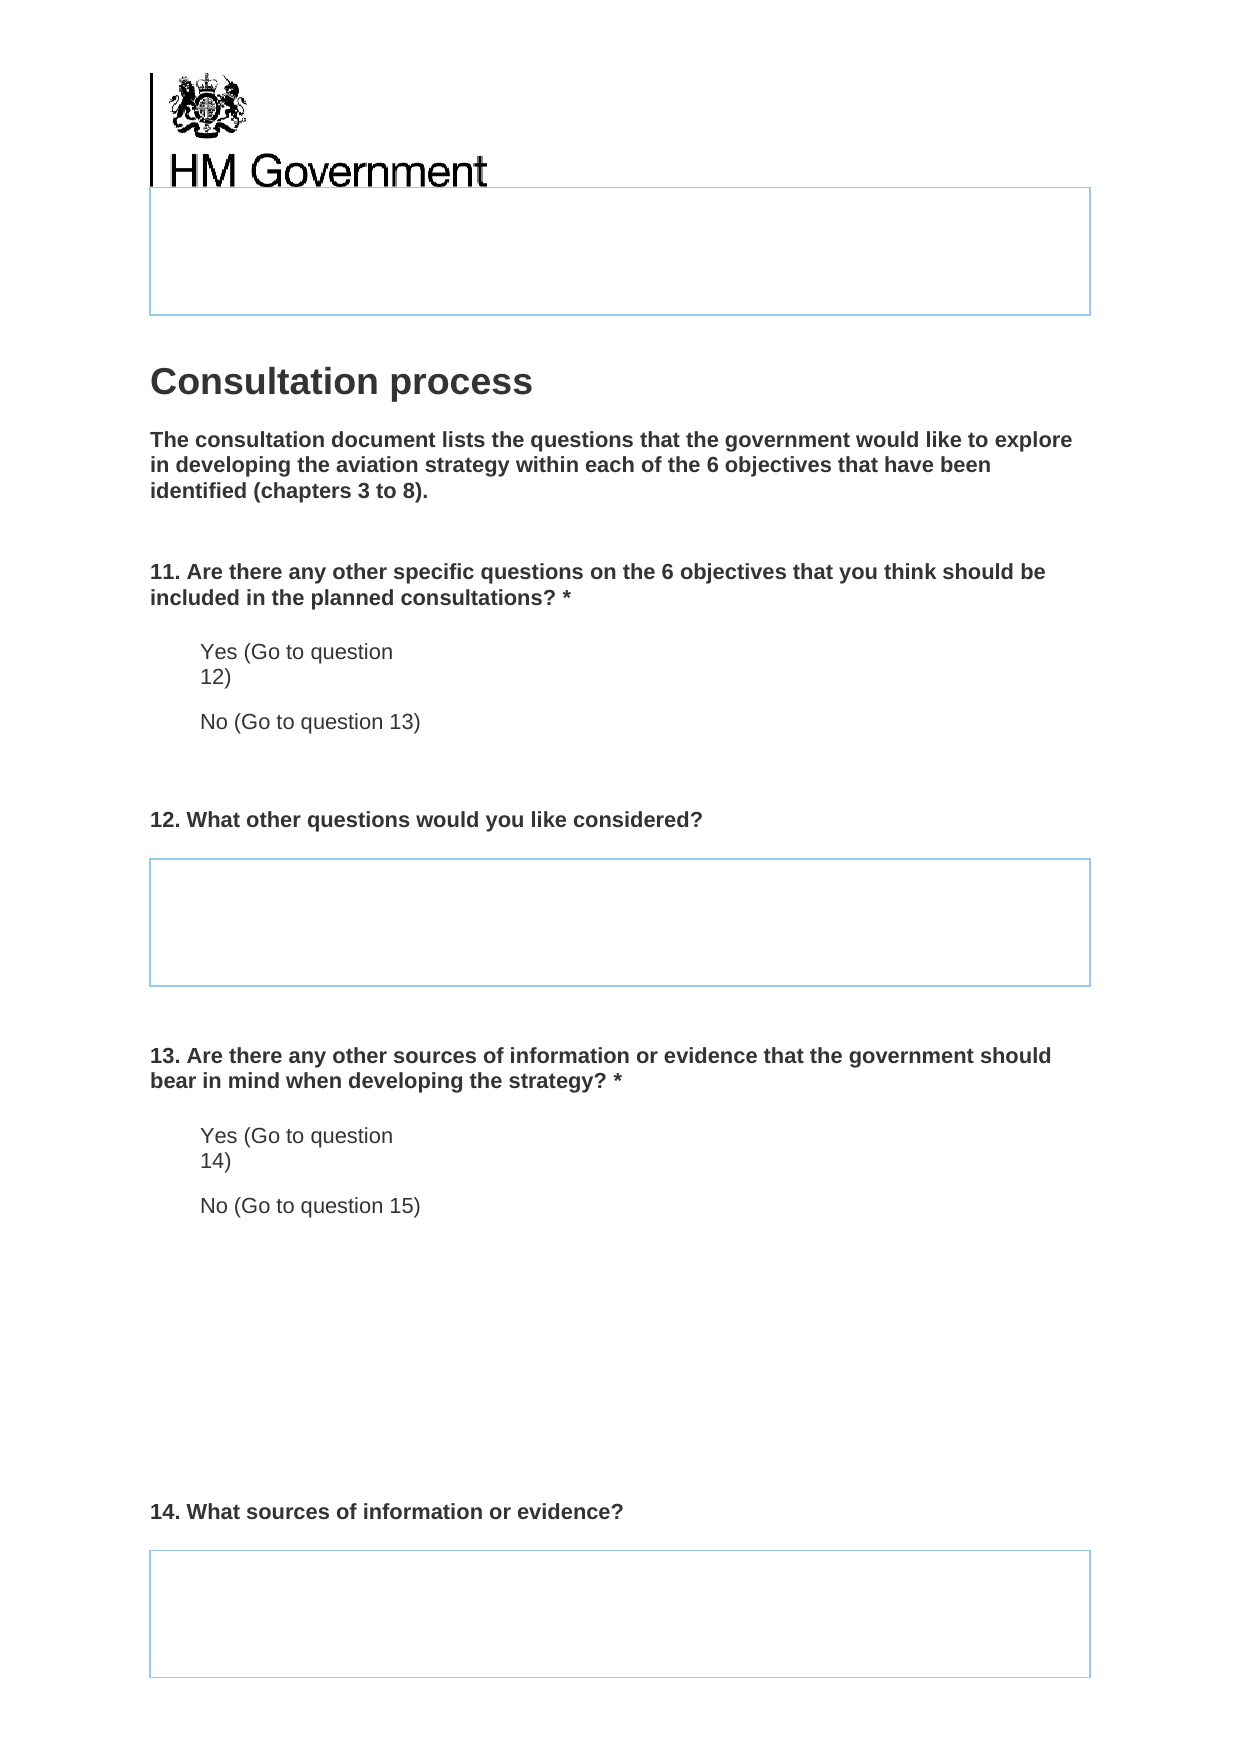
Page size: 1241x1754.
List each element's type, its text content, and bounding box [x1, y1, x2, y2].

table_cell [150, 1177, 200, 1235]
text Consultation process [150, 359, 1090, 402]
table_header Yes (Go to question 14) [200, 1119, 431, 1177]
table_header [151, 860, 1089, 985]
table_header [150, 1119, 200, 1177]
subtitle 12. What other questions would you like considered? [150, 807, 1090, 833]
table_header [151, 1551, 1089, 1677]
table_cell No (Go to question 15) [200, 1177, 431, 1235]
table_header [150, 635, 200, 693]
subtitle 13. Are there any other sources of information or evidence that the government should bear in mind when developing the strategy? * [150, 1043, 1090, 1094]
text The consultation document lists the questions that the government would like to explore in developing the aviation strategy within each of the 6 objectives that have been identified (chapters 3 to 8). [150, 427, 1090, 503]
table_header Yes (Go to question 12) [200, 635, 431, 693]
table_cell No (Go to question 13) [200, 693, 431, 751]
subtitle 11. Are there any other specific questions on the 6 objectives that you think should be included in the planned consultations? * [150, 559, 1090, 610]
table_cell [150, 693, 200, 751]
table_header [151, 188, 1089, 314]
subtitle 14. What sources of information or evidence? [150, 1499, 1090, 1524]
